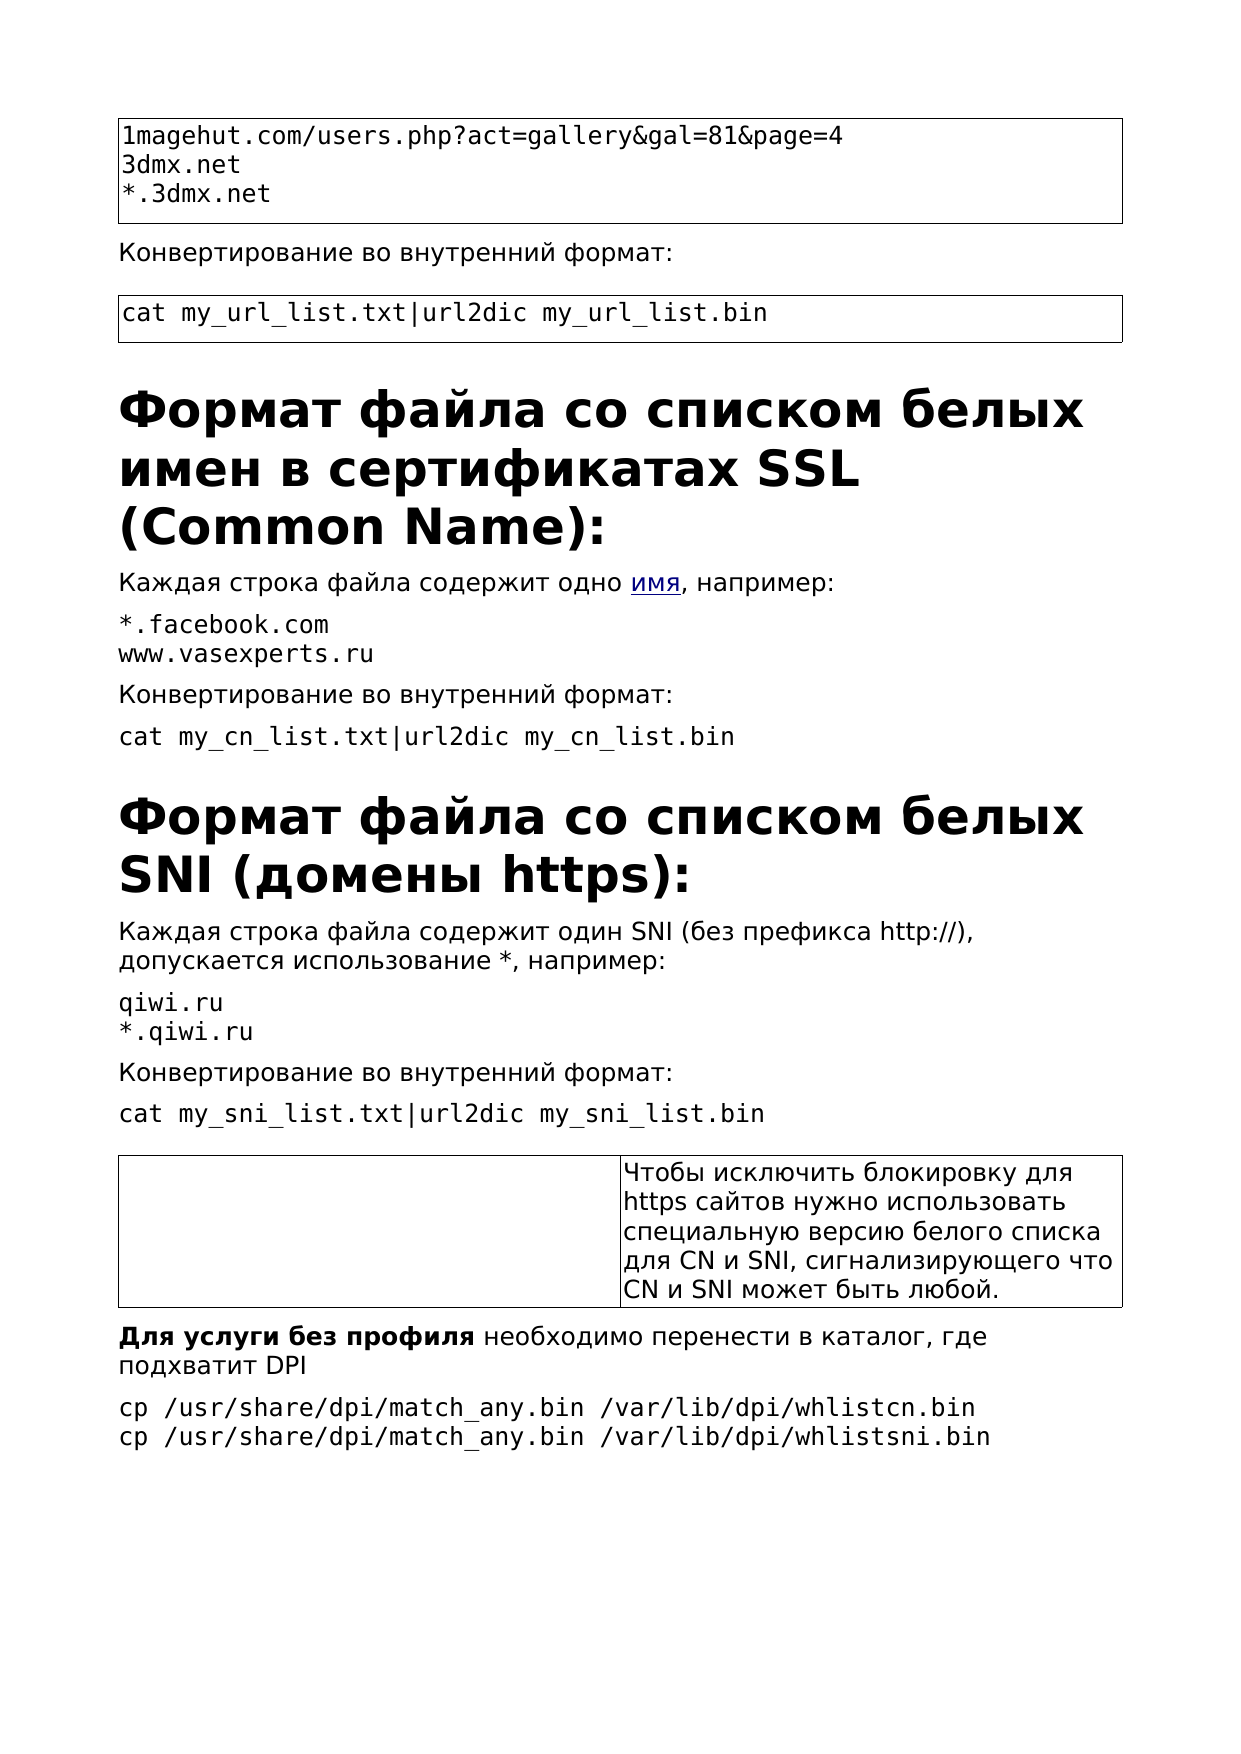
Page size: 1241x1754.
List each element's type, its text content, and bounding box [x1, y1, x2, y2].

text cat my_cn_list.txt|url2dic my_cn_list.bin [118, 722, 1122, 751]
text Каждая строка файла содержит один SNI (без префикса http://), допускается использование *, например: [118, 917, 1122, 975]
table_header Чтобы исключить блокировку для https сайтов нужно использовать специальную версию белого списка для CN и SNI, сигнализирующего что CN и SNI может быть любой. [621, 1156, 1122, 1307]
text qiwi.ru *.qiwi.ru [118, 988, 1122, 1046]
text Конвертирование во внутренний формат: [118, 238, 1122, 267]
subtitle Формат файла со списком белых имен в сертификатах SSL (Common Name): [118, 381, 1122, 556]
text Конвертирование во внутренний формат: [118, 1058, 1122, 1087]
table_header [119, 1156, 620, 1307]
text cp /usr/share/dpi/match_any.bin /var/lib/dpi/whlistcn.bin cp /usr/share/dpi/match_any.bin /var/lib/dpi/whlistsni.bin [118, 1393, 1122, 1451]
text Для услуги без профиля необходимо перенести в каталог, где подхватит DPI [118, 1322, 1122, 1380]
table_header cat my_url_list.txt|url2dic my_url_list.bin [119, 296, 1122, 342]
text Каждая строка файла содержит одно имя, например: [118, 569, 1122, 598]
table_header 1magehut.com/users.php?act=gallery&gal=81&page=4 3dmx.net *.3dmx.net [119, 119, 1122, 223]
subtitle Формат файла со списком белых SNI (домены https): [118, 788, 1122, 904]
text Конвертирование во внутренний формат: [118, 680, 1122, 709]
text *.facebook.com www.vasexperts.ru [118, 610, 1122, 669]
text cat my_sni_list.txt|url2dic my_sni_list.bin [118, 1099, 1122, 1129]
